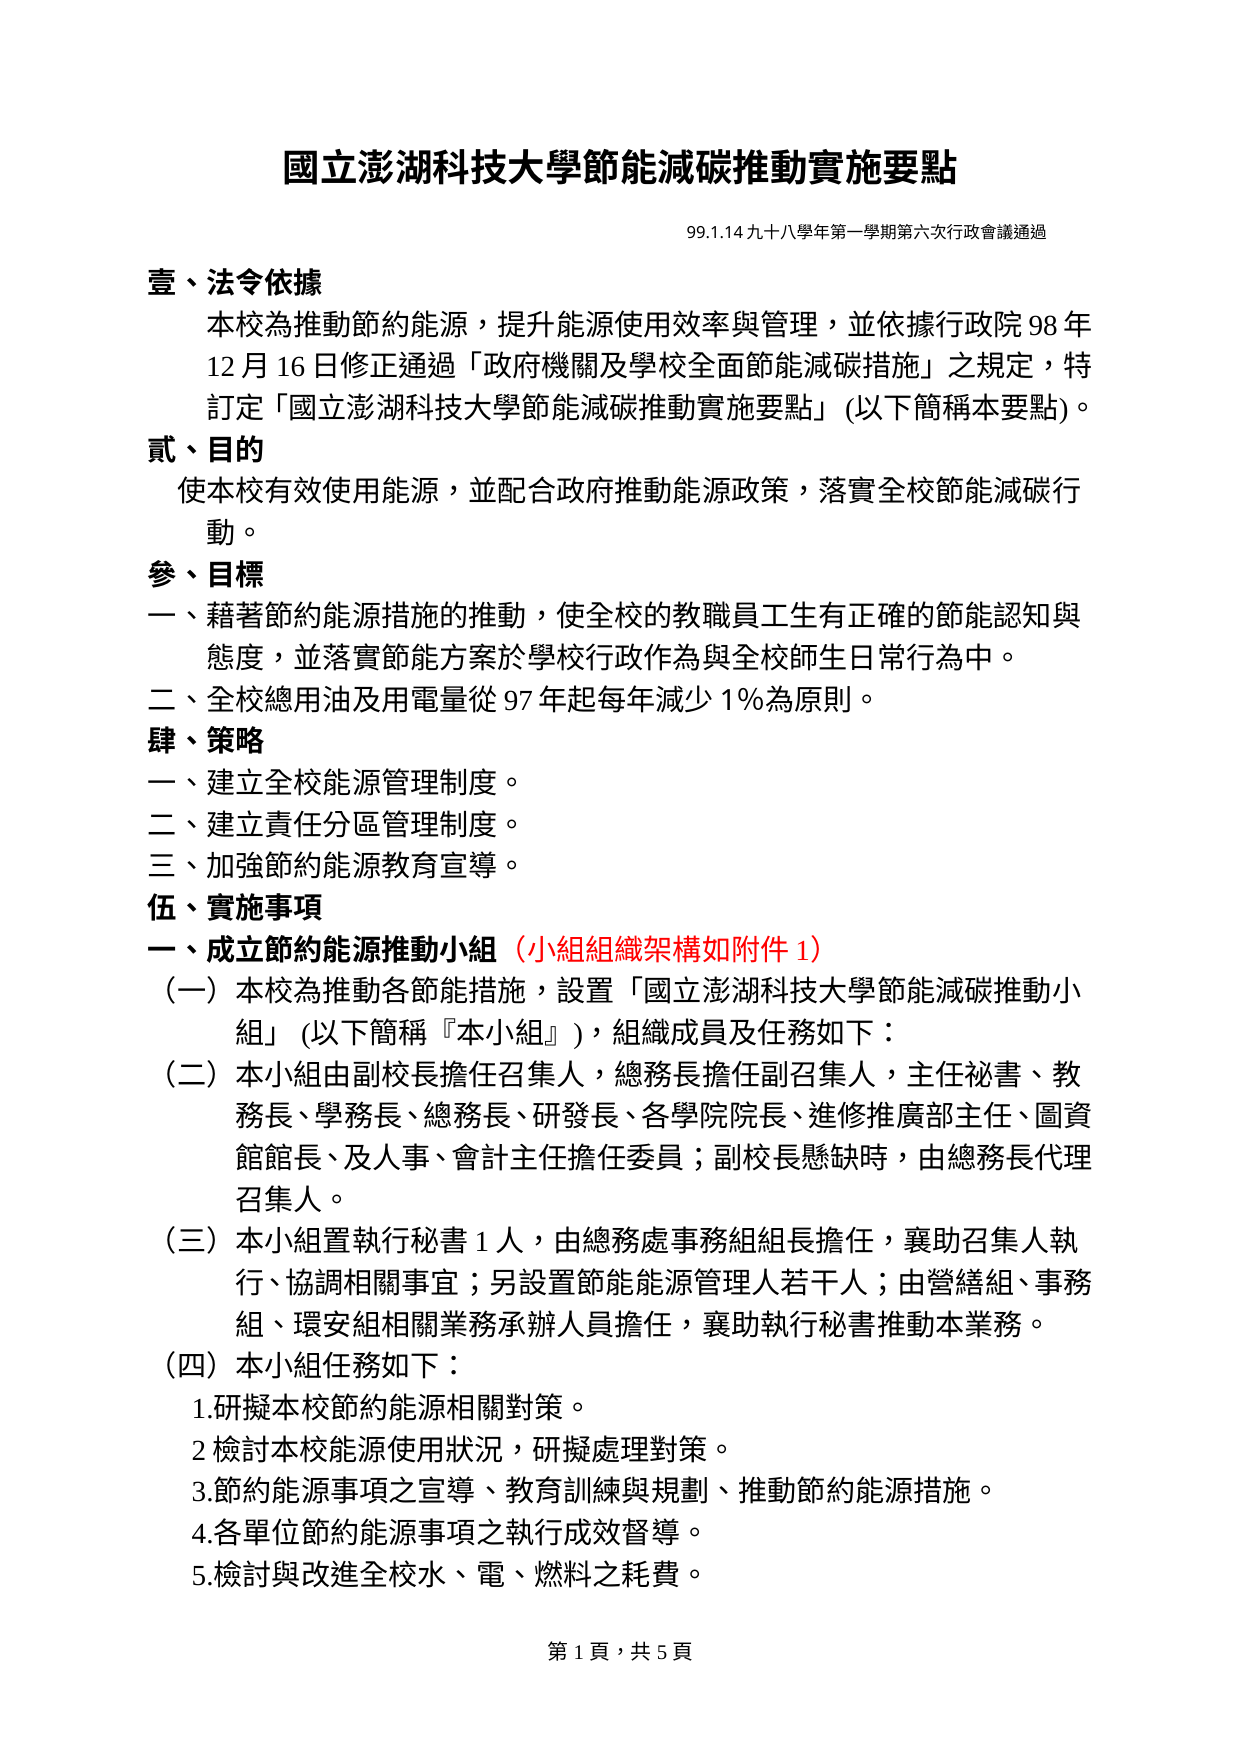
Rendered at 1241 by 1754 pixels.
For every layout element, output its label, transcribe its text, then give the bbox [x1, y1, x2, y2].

text （四）本小組任務如下： [148, 1343, 1092, 1385]
text 一、建立全校能源管理制度。 [148, 760, 1092, 802]
text 二、全校總用油及用電量從97年起每年減少1％為原則。 [148, 677, 1092, 718]
text （二）本小組由副校長擔任召集人，總務長擔任副召集人，主任祕書、教務長、學務長、總務長、研發長、各學院院長、進修推廣部主任、圖資館館長、及人事、會計主任擔任委員；副校長懸缺時，由總務長代理召集人。 [148, 1052, 1092, 1218]
text 本校為推動節約能源，提升能源使用效率與管理，並依據行政院98年12月16日修正通過「政府機關及學校全面節能減碳措施」之規定，特訂定「國立澎湖科技大學節能減碳推動實施要點」 (以下簡稱本要點)。 [206, 302, 1092, 427]
text 三、加強節約能源教育宣導。 [148, 843, 1092, 885]
text 肆、策略 [148, 718, 1092, 760]
text 二、建立責任分區管理制度。 [148, 802, 1092, 843]
text 4.各單位節約能源事項之執行成效督導。 [148, 1510, 1092, 1552]
text 國立澎湖科技大學節能減碳推動實施要點 [148, 148, 1092, 189]
text （一）本校為推動各節能措施，設置「國立澎湖科技大學節能減碳推動小組」 (以下簡稱『本小組』)，組織成員及任務如下： [148, 968, 1092, 1052]
text 貳、目的 [148, 427, 1092, 468]
text 伍、實施事項 [148, 885, 1092, 927]
text 5.檢討與改進全校水、電、燃料之耗費。 [148, 1552, 1092, 1593]
text 一、藉著節約能源措施的推動，使全校的教職員工生有正確的節能認知與態度，並落實節能方案於學校行政作為與全校師生日常行為中。 [148, 593, 1092, 677]
text 99.1.14九十八學年第一學期第六次行政會議通過 [286, 202, 1092, 248]
text 1.研擬本校節約能源相關對策。 [148, 1385, 1092, 1427]
text 壹、法令依據 [148, 260, 1092, 302]
text 參、目標 [148, 552, 1092, 593]
text 一、成立節約能源推動小組（小組組織架構如附件1） [148, 927, 1092, 968]
text 2檢討本校能源使用狀況，研擬處理對策。 [148, 1427, 1092, 1468]
text （三）本小組置執行秘書1人，由總務處事務組組長擔任，襄助召集人執行、協調相關事宜；另設置節能能源管理人若干人；由營繕組、事務組、環安組相關業務承辦人員擔任，襄助執行秘書推動本業務。 [148, 1218, 1092, 1343]
text 使本校有效使用能源，並配合政府推動能源政策，落實全校節能減碳行動。 [148, 468, 1092, 552]
text 3.節約能源事項之宣導、教育訓練與規劃、推動節約能源措施。 [148, 1468, 1092, 1510]
